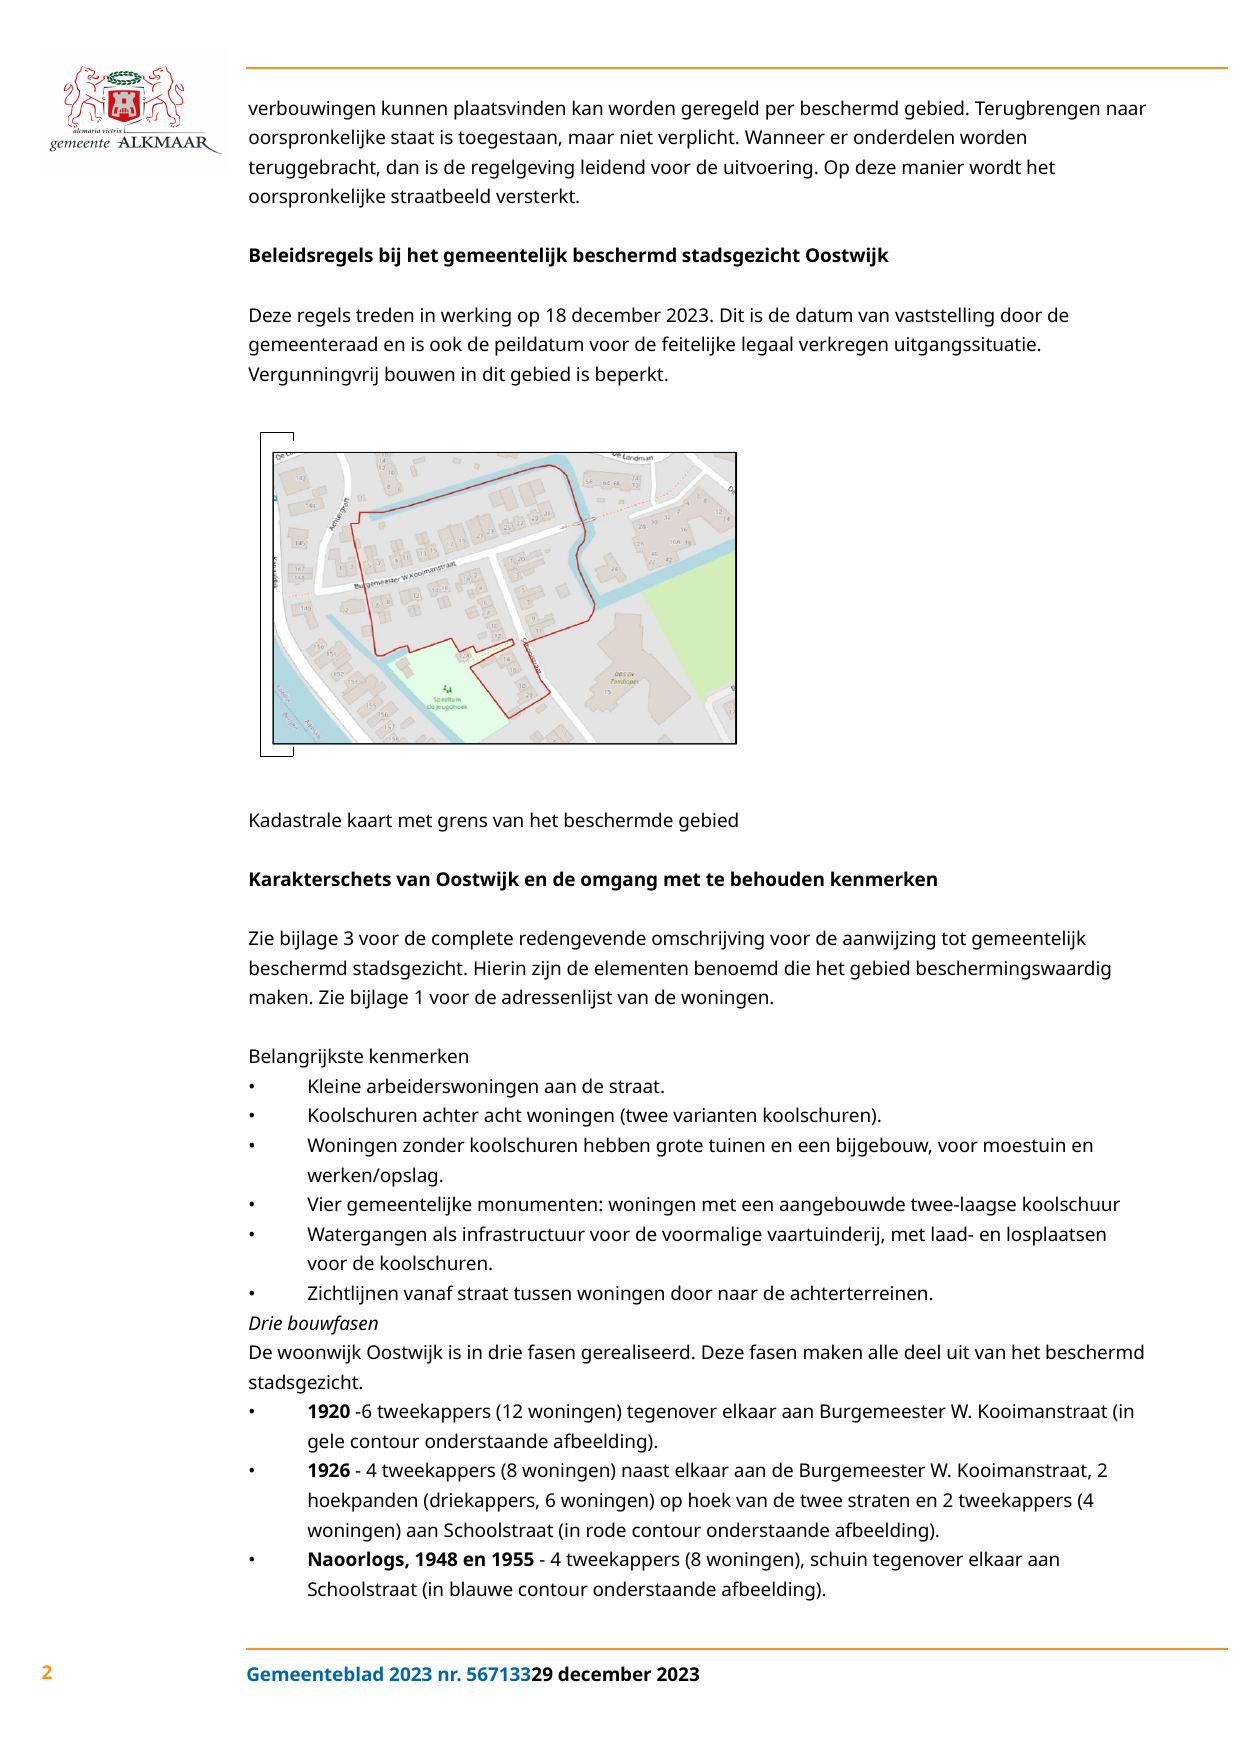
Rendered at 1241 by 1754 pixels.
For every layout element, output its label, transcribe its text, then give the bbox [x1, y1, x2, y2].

list 1920 -6 tweekappers (12 woningen) tegenover elkaar aan Burgemeester W. Kooimanstraat (in gele contour onderstaande afbeelding). [248, 1398, 1152, 1454]
list Koolschuren achter acht woningen (twee varianten koolschuren). [248, 1103, 1152, 1128]
list Watergangen als infrastructuur voor de voormalige vaartuinderij, met laad- en losplaatsen voor de koolschuren. [248, 1221, 1152, 1276]
picture [268, 441, 742, 747]
picture [41, 47, 231, 172]
text Zie bijlage 3 voor de complete redengevende omschrijving voor de aanwijzing tot gemeentelijk beschermd stadsgezicht. Hierin zijn de elementen benoemd die het gebied beschermingswaardig maken. Zie bijlage 1 voor de adressenlijst van de woningen. [248, 925, 1152, 1010]
list 1926 - 4 tweekappers (8 woningen) naast elkaar aan de Burgemeester W. Kooimanstraat, 2 hoekpanden (driekappers, 6 woningen) op hoek van de twee straten en 2 tweekappers (4 woningen) aan Schoolstraat (in rode contour onderstaande afbeelding). [248, 1458, 1152, 1543]
list Kleine arbeiderswoningen aan de straat. [248, 1073, 1152, 1099]
text Kadastrale kaart met grens van het beschermde gebied [248, 807, 1152, 833]
list Vier gemeentelijke monumenten: woningen met een aangebouwde twee-laagse koolschuur [248, 1191, 1152, 1217]
text Beleidsregels bij het gemeentelijk beschermd stadsgezicht Oostwijk [248, 243, 1152, 268]
list Naoorlogs, 1948 en 1955 - 4 tweekappers (8 woningen), schuin tegenover elkaar aan Schoolstraat (in blauwe contour onderstaande afbeelding). [248, 1546, 1152, 1602]
text Drie bouwfasen [248, 1310, 1152, 1336]
text verbouwingen kunnen plaatsvinden kan worden geregeld per beschermd gebied. Terugbrengen naar oorspronkelijke staat is toegestaan, maar niet verplicht. Wanneer er onderdelen worden teruggebracht, dan is de regelgeving leidend voor de uitvoering. Op deze manier wordt het oorspronkelijke straatbeeld versterkt. [248, 95, 1152, 209]
text Belangrijkste kenmerken [248, 1043, 1152, 1069]
text Karakterschets van Oostwijk en de omgang met te behouden kenmerken [248, 866, 1152, 892]
list Woningen zonder koolschuren hebben grote tuinen en een bijgebouw, voor moestuin en werken/opslag. [248, 1132, 1152, 1188]
text De woonwijk Oostwijk is in drie fasen gerealiseerd. Deze fasen maken alle deel uit van het beschermd stadsgezicht. [248, 1339, 1152, 1395]
text Deze regels treden in werking op 18 december 2023. Dit is de datum van vaststelling door de gemeenteraad en is ook de peildatum voor de feitelijke legaal verkregen uitgangssituatie. Vergunningvrij bouwen in dit gebied is beperkt. [248, 302, 1152, 387]
list Zichtlijnen vanaf straat tussen woningen door naar de achterterreinen. [248, 1280, 1152, 1306]
